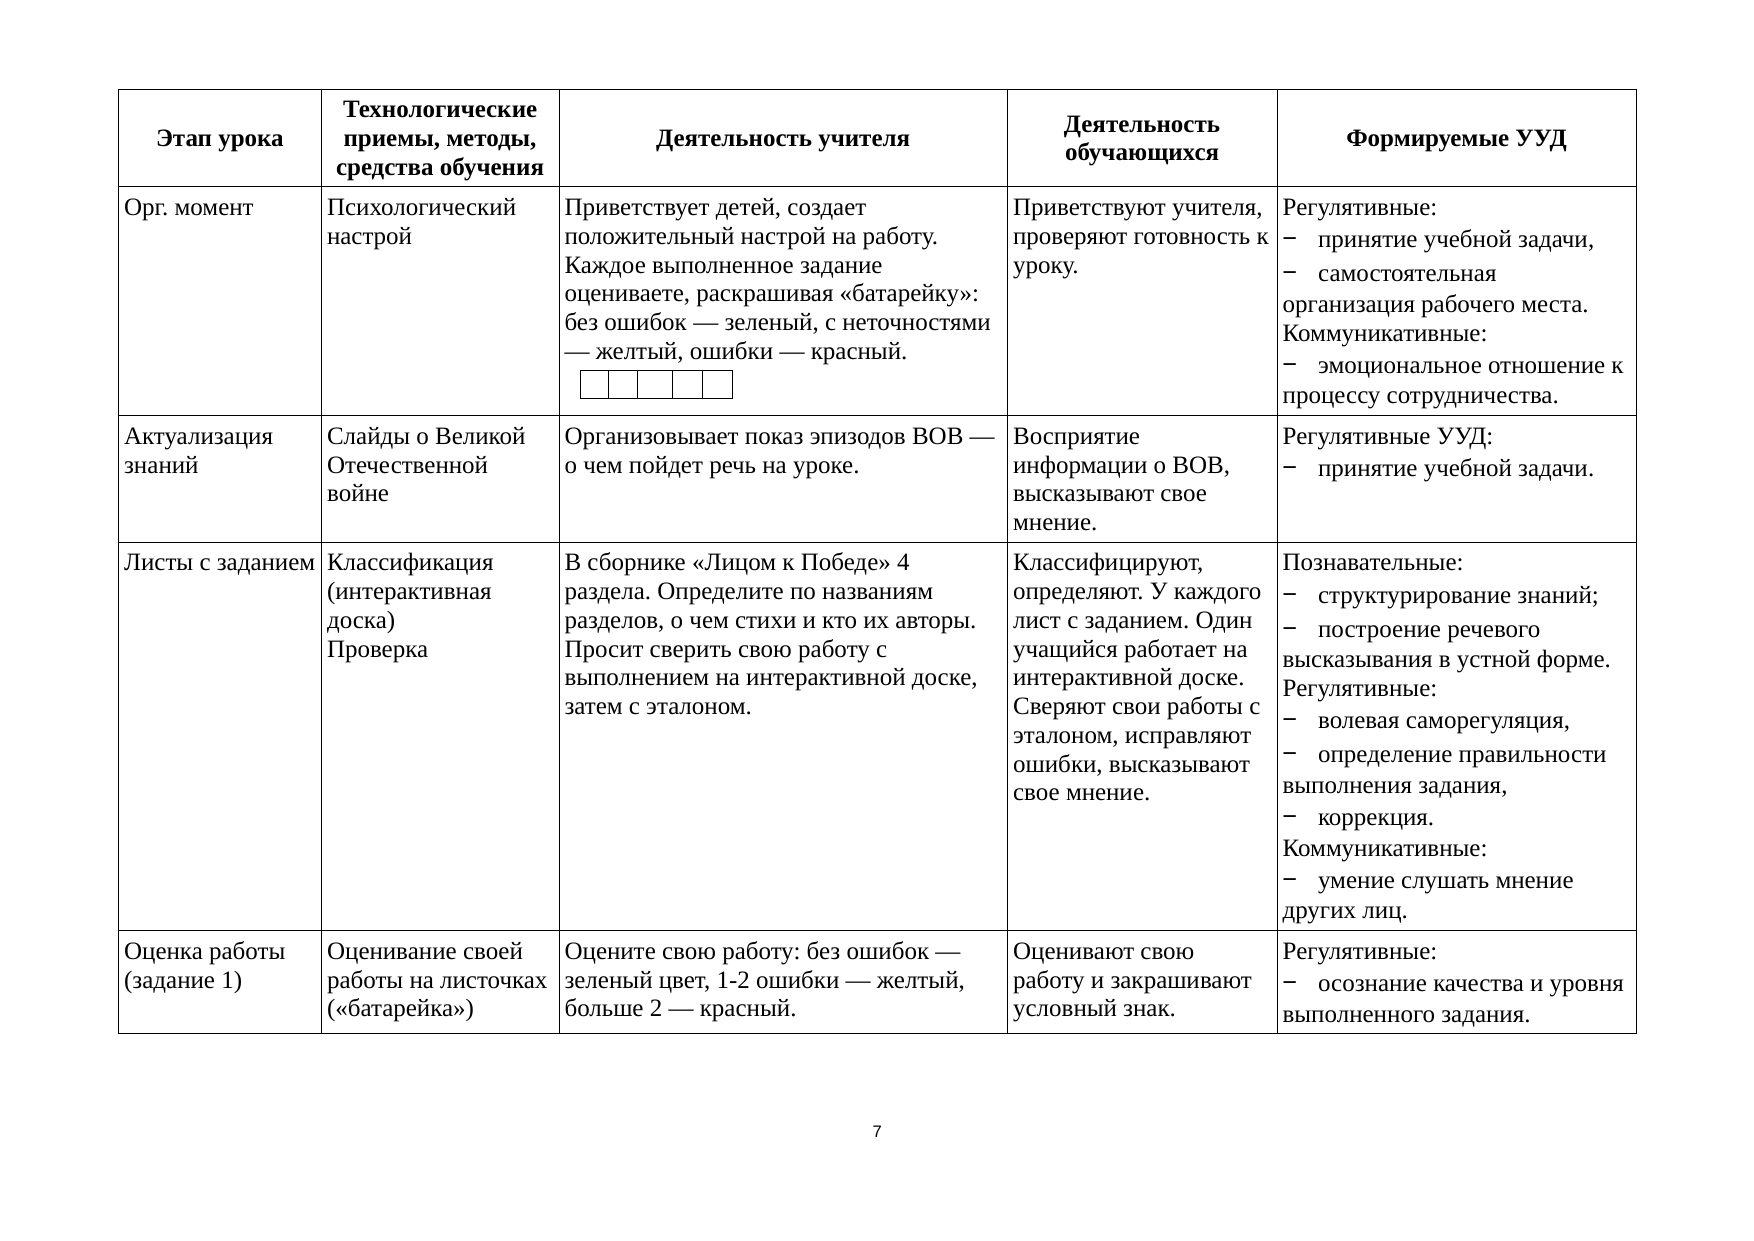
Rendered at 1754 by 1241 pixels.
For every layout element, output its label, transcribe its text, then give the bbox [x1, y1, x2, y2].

table_cell Классифицируют, определяют. У каждого лист с заданием. Один учащийся работает на интерактивной доске. Сверяют свои работы с эталоном, исправляют ошибки, высказывают свое мнение. [1008, 543, 1277, 930]
table_cell Оценивают свою работу и закрашивают условный знак. [1008, 931, 1277, 1033]
table_cell В сборнике «Лицом к Победе» 4 раздела. Определите по названиям разделов, о чем стихи и кто их авторы. Просит сверить свою работу с выполнением на интерактивной доске, затем с эталоном. [560, 543, 1007, 930]
table_cell Познавательные: структурирование знаний; построение речевого высказывания в устной форме. Регулятивные: волевая саморегуляция, определение правильности выполнения задания, коррекция. Коммуникативные: умение слушать мнение других лиц. [1278, 543, 1636, 930]
table_header Деятельность обучающихся [1008, 90, 1277, 186]
table_cell Психологический настрой [322, 187, 559, 415]
table_cell Регулятивные УУД: принятие учебной задачи. [1278, 416, 1636, 542]
table_cell Приветствуют учителя, проверяют готовность к уроку. [1008, 187, 1277, 415]
table_header Этап урока [119, 90, 321, 186]
table_cell Оценка работы (задание 1) [119, 931, 321, 1033]
table_cell Оцените свою работу: без ошибок — зеленый цвет, 1-2 ошибки — желтый, больше 2 — красный. [560, 931, 1007, 1033]
table_cell Регулятивные: осознание качества и уровня выполненного задания. [1278, 931, 1636, 1033]
table_cell Классификация (интерактивная доска) Проверка [322, 543, 559, 930]
table_cell Листы с заданием [119, 543, 321, 930]
table_cell Организовывает показ эпизодов ВОВ — о чем пойдет речь на уроке. [560, 416, 1007, 542]
table_cell Приветствует детей, создает положительный настрой на работу. Каждое выполненное задание оцениваете, раскрашивая «батарейку»: без ошибок — зеленый, с неточностями — желтый, ошибки — красный. [560, 187, 1007, 415]
table_header Технологические приемы, методы, средства обучения [322, 90, 559, 186]
table_cell Восприятие информации о ВОВ, высказывают свое мнение. [1008, 416, 1277, 542]
table_header Деятельность учителя [560, 90, 1007, 186]
table_cell Актуализация знаний [119, 416, 321, 542]
table_header Формируемые УУД [1278, 90, 1636, 186]
table_cell Орг. момент [119, 187, 321, 415]
table_cell Регулятивные: принятие учебной задачи, самостоятельная организация рабочего места. Коммуникативные: эмоциональное отношение к процессу сотрудничества. [1278, 187, 1636, 415]
table_cell Оценивание своей работы на листочках («батарейка») [322, 931, 559, 1033]
table_cell Слайды о Великой Отечественной войне [322, 416, 559, 542]
